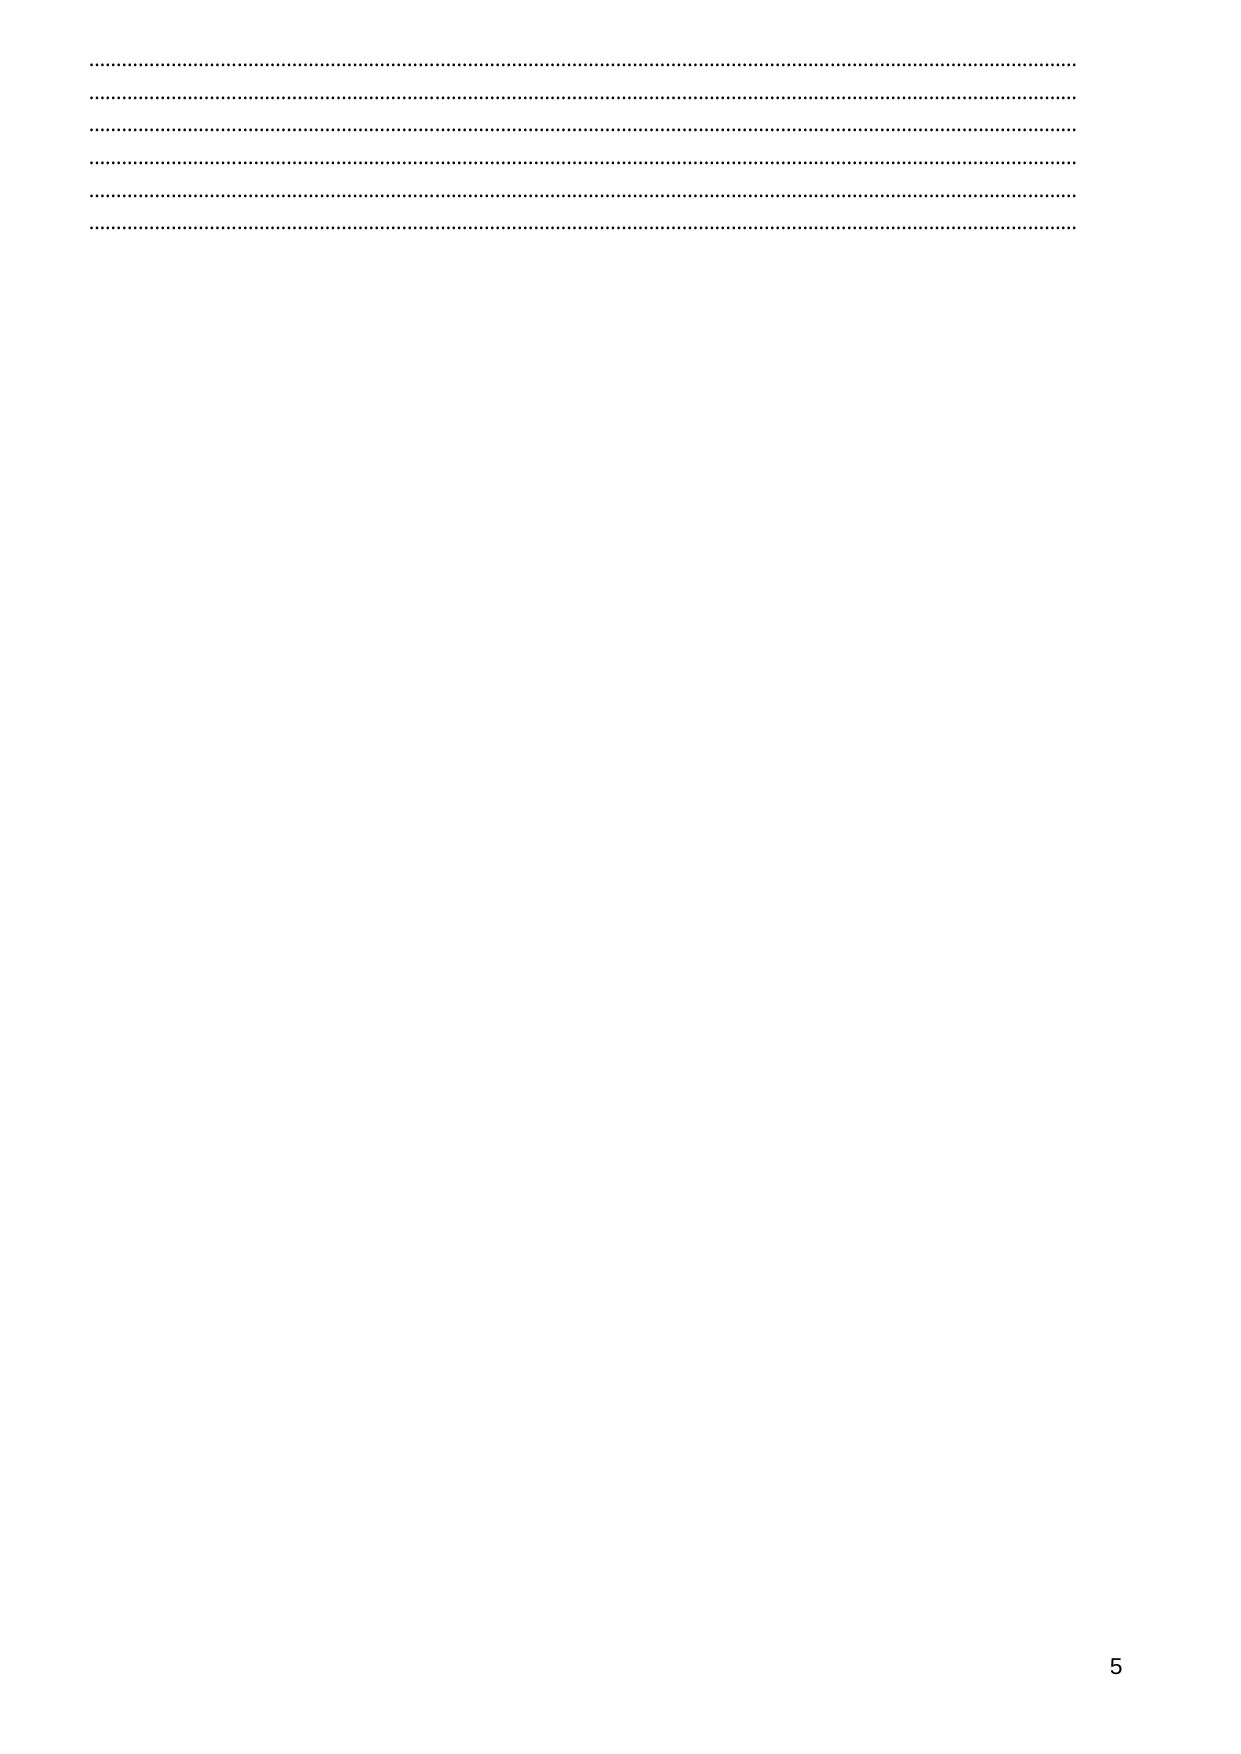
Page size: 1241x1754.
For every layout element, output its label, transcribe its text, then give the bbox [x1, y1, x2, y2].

text ……………………………………………………………………………………………………………………………………………………………… [88, 175, 1122, 203]
text ……………………………………………………………………………………………………………………………………………………………… [88, 44, 1122, 73]
text ……………………………………………………………………………………………………………………………………………………………… [88, 77, 1122, 105]
text ……………………………………………………………………………………………………………………………………………………………… [88, 109, 1122, 138]
text ……………………………………………………………………………………………………………………………………………………………… [88, 207, 1122, 236]
text ……………………………………………………………………………………………………………………………………………………………… [88, 142, 1122, 171]
